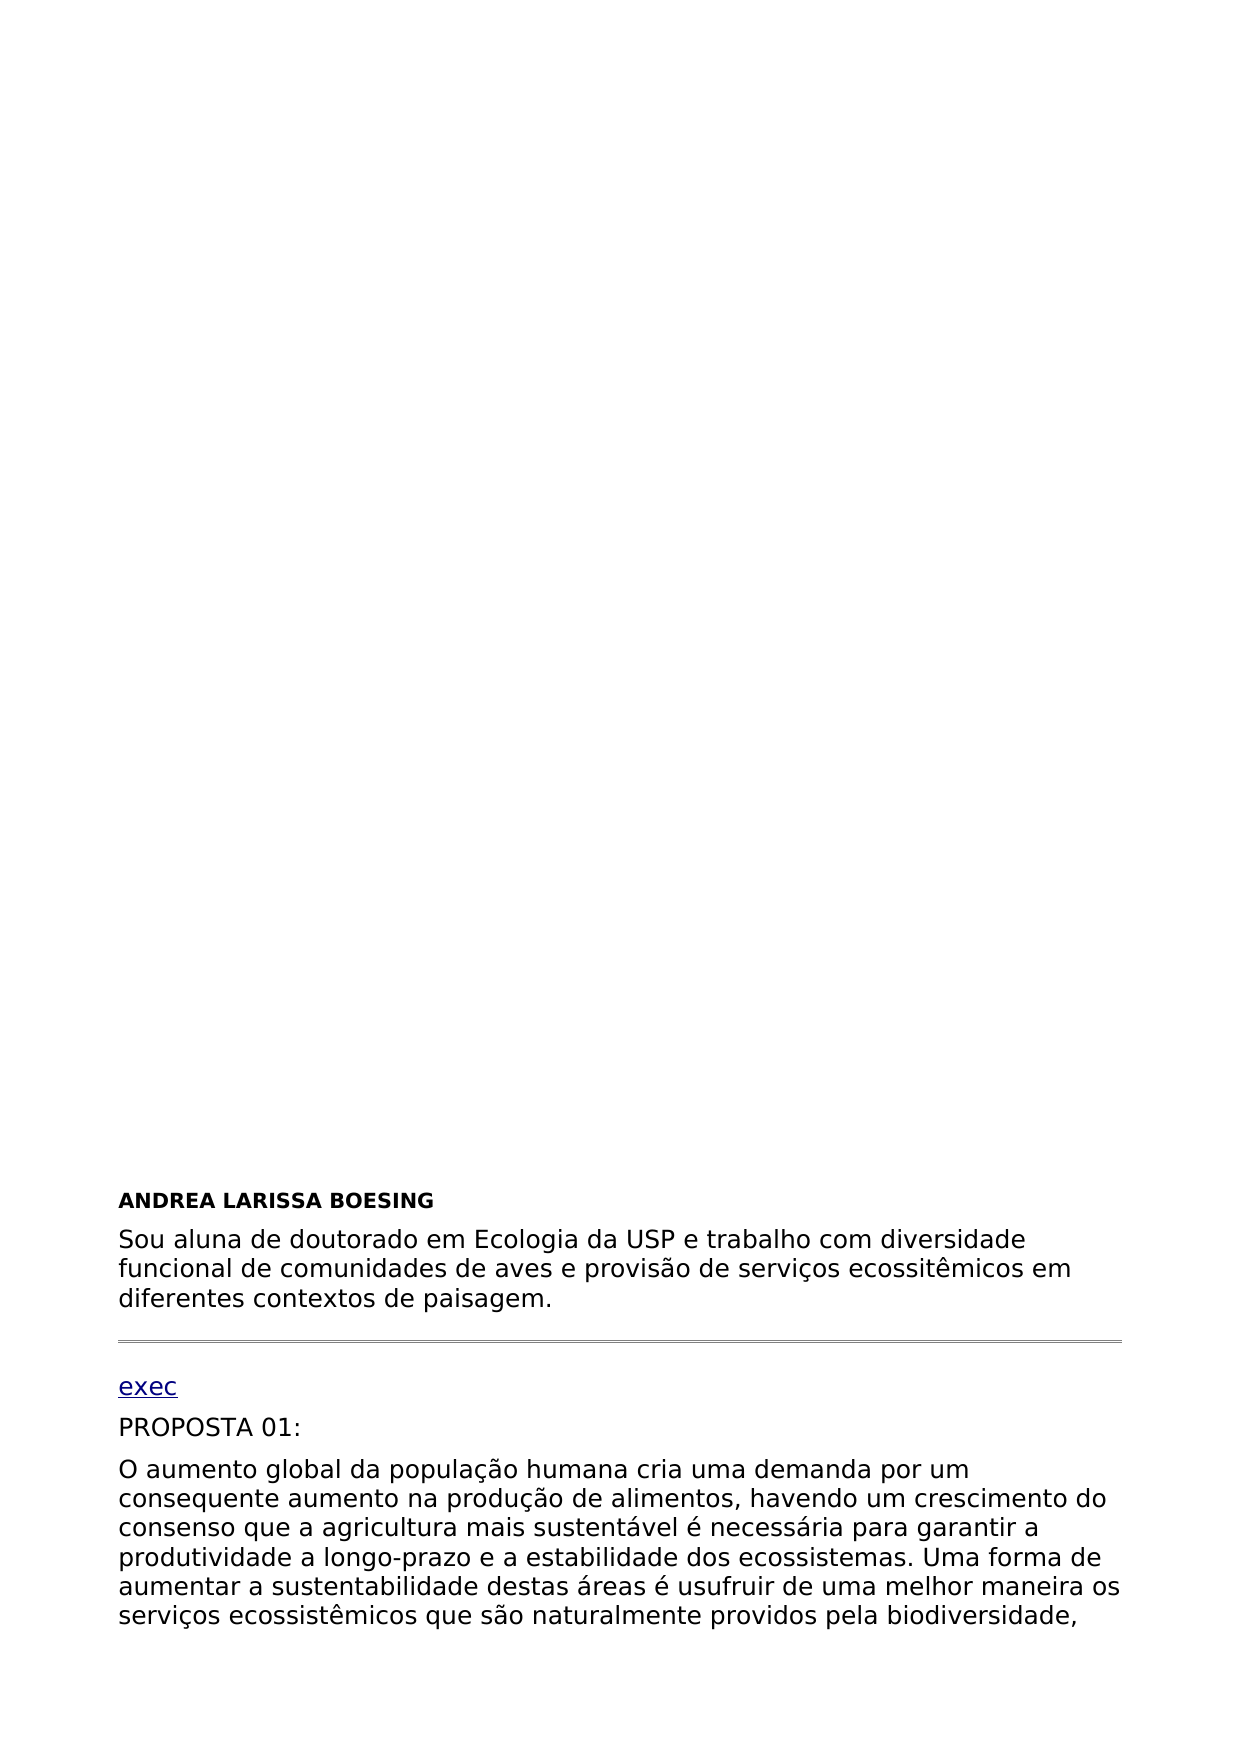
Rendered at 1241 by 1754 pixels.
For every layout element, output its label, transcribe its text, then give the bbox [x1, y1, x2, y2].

subtitle ANDREA LARISSA BOESING [118, 1189, 1122, 1213]
text PROPOSTA 01: [118, 1413, 1122, 1443]
text O aumento global da população humana cria uma demanda por um consequente aumento na produção de alimentos, havendo um crescimento do consenso que a agricultura mais sustentável é necessária para garantir a produtividade a longo-prazo e a estabilidade dos ecossistemas. Uma forma de aumentar a sustentabilidade destas áreas é usufruir de uma melhor maneira os serviços ecossistêmicos que são naturalmente providos pela biodiversidade, [118, 1455, 1122, 1630]
text exec [118, 1372, 1122, 1401]
text Sou aluna de doutorado em Ecologia da USP e trabalho com diversidade funcional de comunidades de aves e provisão de serviços ecossitêmicos em diferentes contextos de paisagem. [118, 1226, 1122, 1313]
